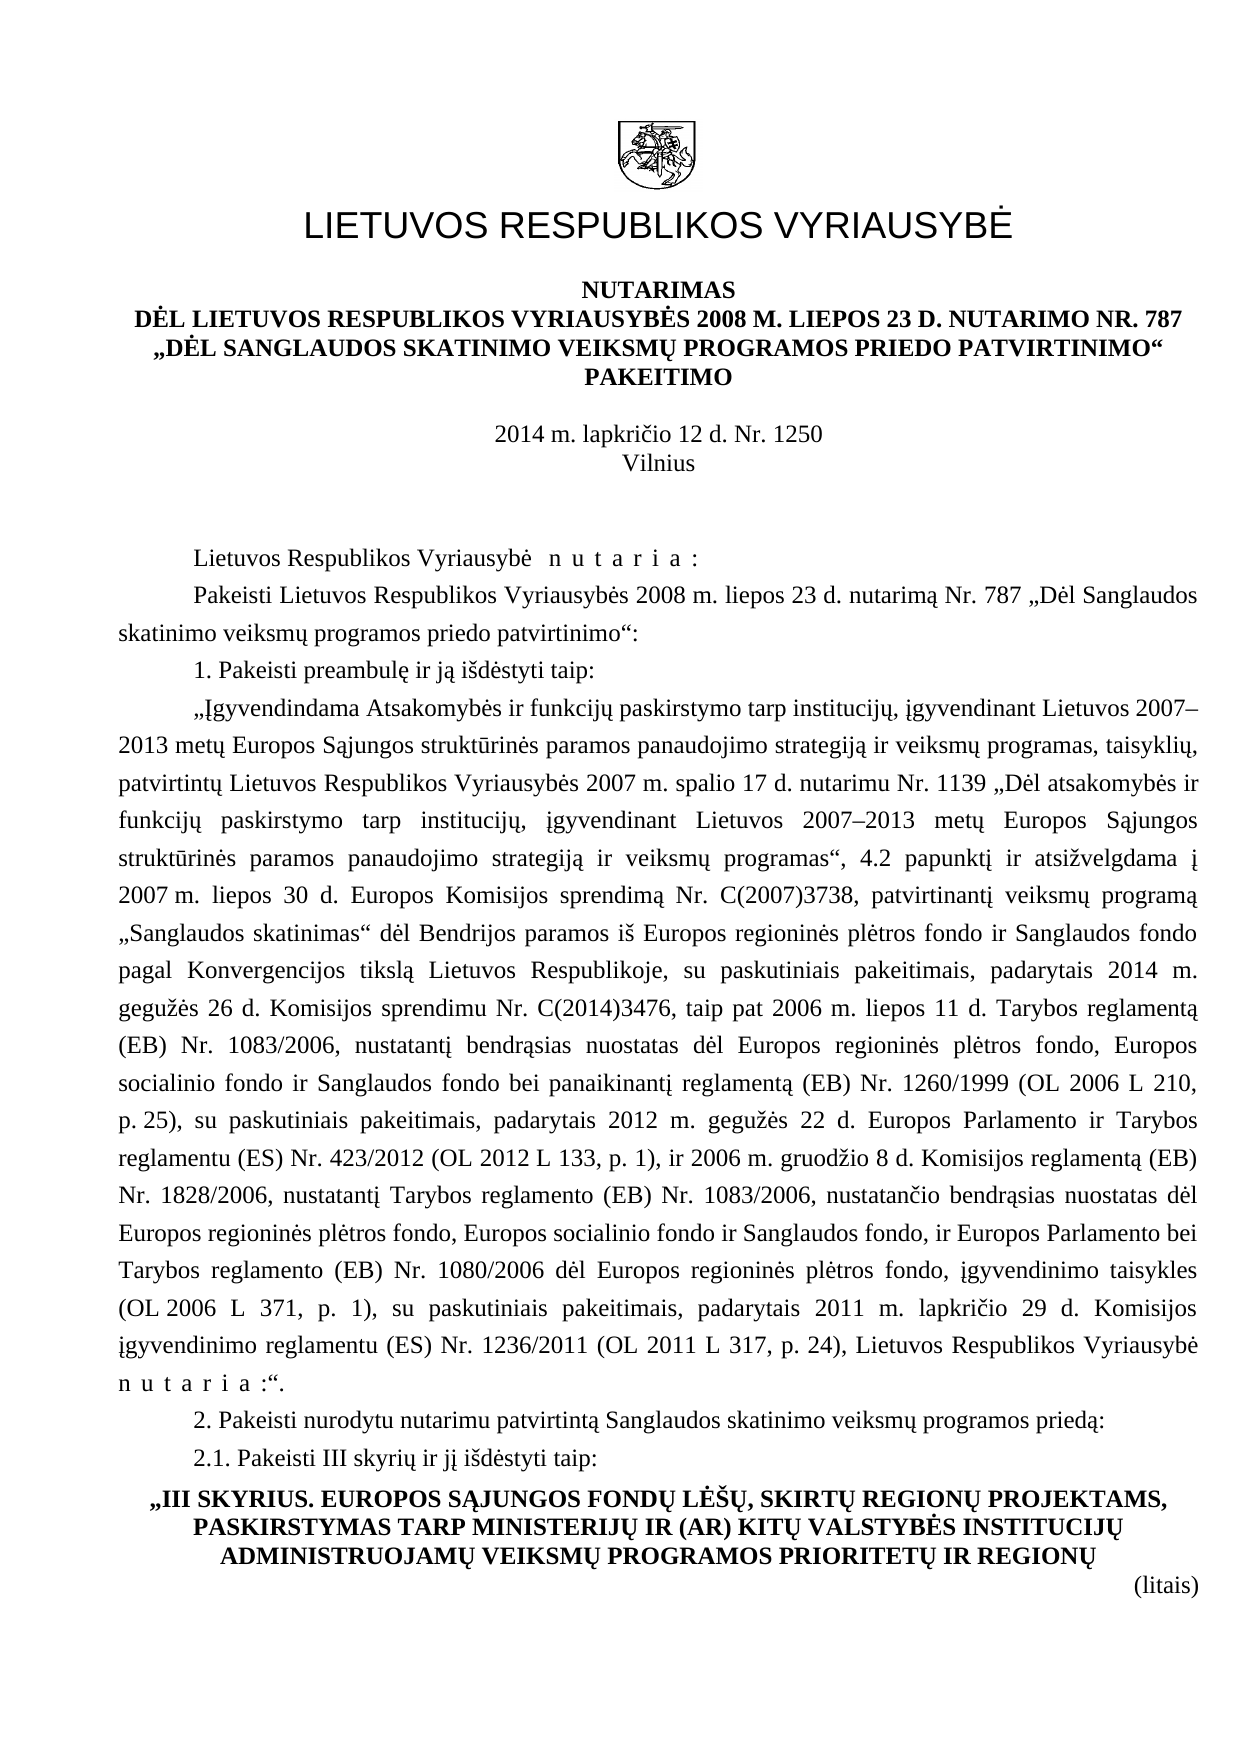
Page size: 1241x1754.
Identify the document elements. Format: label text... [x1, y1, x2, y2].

text Pakeisti Lietuvos Respublikos Vyriausybės 2008 m. liepos 23 d. nutarimą Nr. 787 „Dėl Sanglaudos skatinimo veiksmų programos priedo patvirtinimo“: [118, 572, 1199, 647]
text 2. Pakeisti nurodytu nutarimu patvirtintą Sanglaudos skatinimo veiksmų programos priedą: [118, 1397, 1199, 1434]
text (litais) [118, 1570, 1199, 1599]
text Lietuvos Respublikos Vyriausybė [118, 203, 1199, 247]
text Dėl LIETUVOS RESPUBLIKOS VYRIAUSYBĖS 2008 M. LIEPOS 23 D. NUTARIMO NR. 787 „DĖL SANGLAUDOS SKATINIMO VEIKSMŲ PROGRAMOS PRIEDO PATVIRTINIMO“ PAKEITIMO [118, 304, 1199, 390]
text Lietuvos Respublikos Vyriausybė nutaria: [118, 534, 1199, 572]
text „Įgyvendindama Atsakomybės ir funkcijų paskirstymo tarp institucijų, įgyvendinant Lietuvos 2007–2013 metų Europos Sąjungos struktūrinės paramos panaudojimo strategiją ir veiksmų programas, taisyklių, patvirtintų Lietuvos Respublikos Vyriausybės 2007 m. spalio 17 d. nutarimu Nr. 1139 „Dėl atsakomybės ir funkcijų paskirstymo tarp institucijų, įgyvendinant Lietuvos 2007–2013 metų Europos Sąjungos struktūrinės paramos panaudojimo strategiją ir veiksmų programas“, 4.2 papunktį ir atsižvelgdama į 2007 m. liepos 30 d. Europos Komisijos sprendimą Nr. C(2007)3738, patvirtinantį veiksmų programą „Sanglaudos skatinimas“ dėl Bendrijos paramos iš Europos regioninės plėtros fondo ir Sanglaudos fondo pagal Konvergencijos tikslą Lietuvos Respublikoje, su paskutiniais pakeitimais, padarytais 2014 m. gegužės 26 d. Komisijos sprendimu Nr. C(2014)3476, taip pat 2006 m. liepos 11 d. Tarybos reglamentą (EB) Nr. 1083/2006, nustatantį bendrąsias nuostatas dėl Europos regioninės plėtros fondo, Europos socialinio fondo ir Sanglaudos fondo bei panaikinantį reglamentą (EB) Nr. 1260/1999 (OL 2006 L 210, p. 25), su paskutiniais pakeitimais, padarytais 2012 m. gegužės 22 d. Europos Parlamento ir Tarybos reglamentu (ES) Nr. 423/2012 (OL 2012 L 133, p. 1), ir 2006 m. gruodžio 8 d. Komisijos reglamentą (EB) Nr. 1828/2006, nustatantį Tarybos reglamento (EB) Nr. 1083/2006, nustatančio bendrąsias nuostatas dėl Europos regioninės plėtros fondo, Europos socialinio fondo ir Sanglaudos fondo, ir Europos Parlamento bei Tarybos reglamento (EB) Nr. 1080/2006 dėl Europos regioninės plėtros fondo, įgyvendinimo taisykles (OL 2006 L 371, p. 1), su paskutiniais pakeitimais, padarytais 2011 m. lapkričio 29 d. Komisijos įgyvendinimo reglamentu (ES) Nr. 1236/2011 (OL 2011 L 317, p. 24), Lietuvos Respublikos Vyriausybė nutaria:“. [118, 684, 1199, 1397]
text nutarimas [118, 275, 1199, 304]
text 2.1. Pakeisti III skyrių ir jį išdėstyti taip: [118, 1434, 1199, 1472]
text 2014 m. lapkričio 12 d. Nr. 1250 [118, 419, 1199, 448]
text Vilnius [118, 448, 1199, 477]
text „III SKYRIUS. EUROPOS SĄJUNGOS FONDŲ LĖŠŲ, SKIRTŲ REGIONŲ PROJEKTAMS, PASKIRSTYMAS TARP MINISTERIJŲ IR (AR) KITŲ VALSTYBĖS INSTITUCIJŲ ADMINISTRUOJAMŲ VEIKSMŲ PROGRAMOS PRIORITETŲ IR REGIONŲ [118, 1484, 1199, 1570]
text 1. Pakeisti preambulę ir ją išdėstyti taip: [118, 647, 1199, 684]
